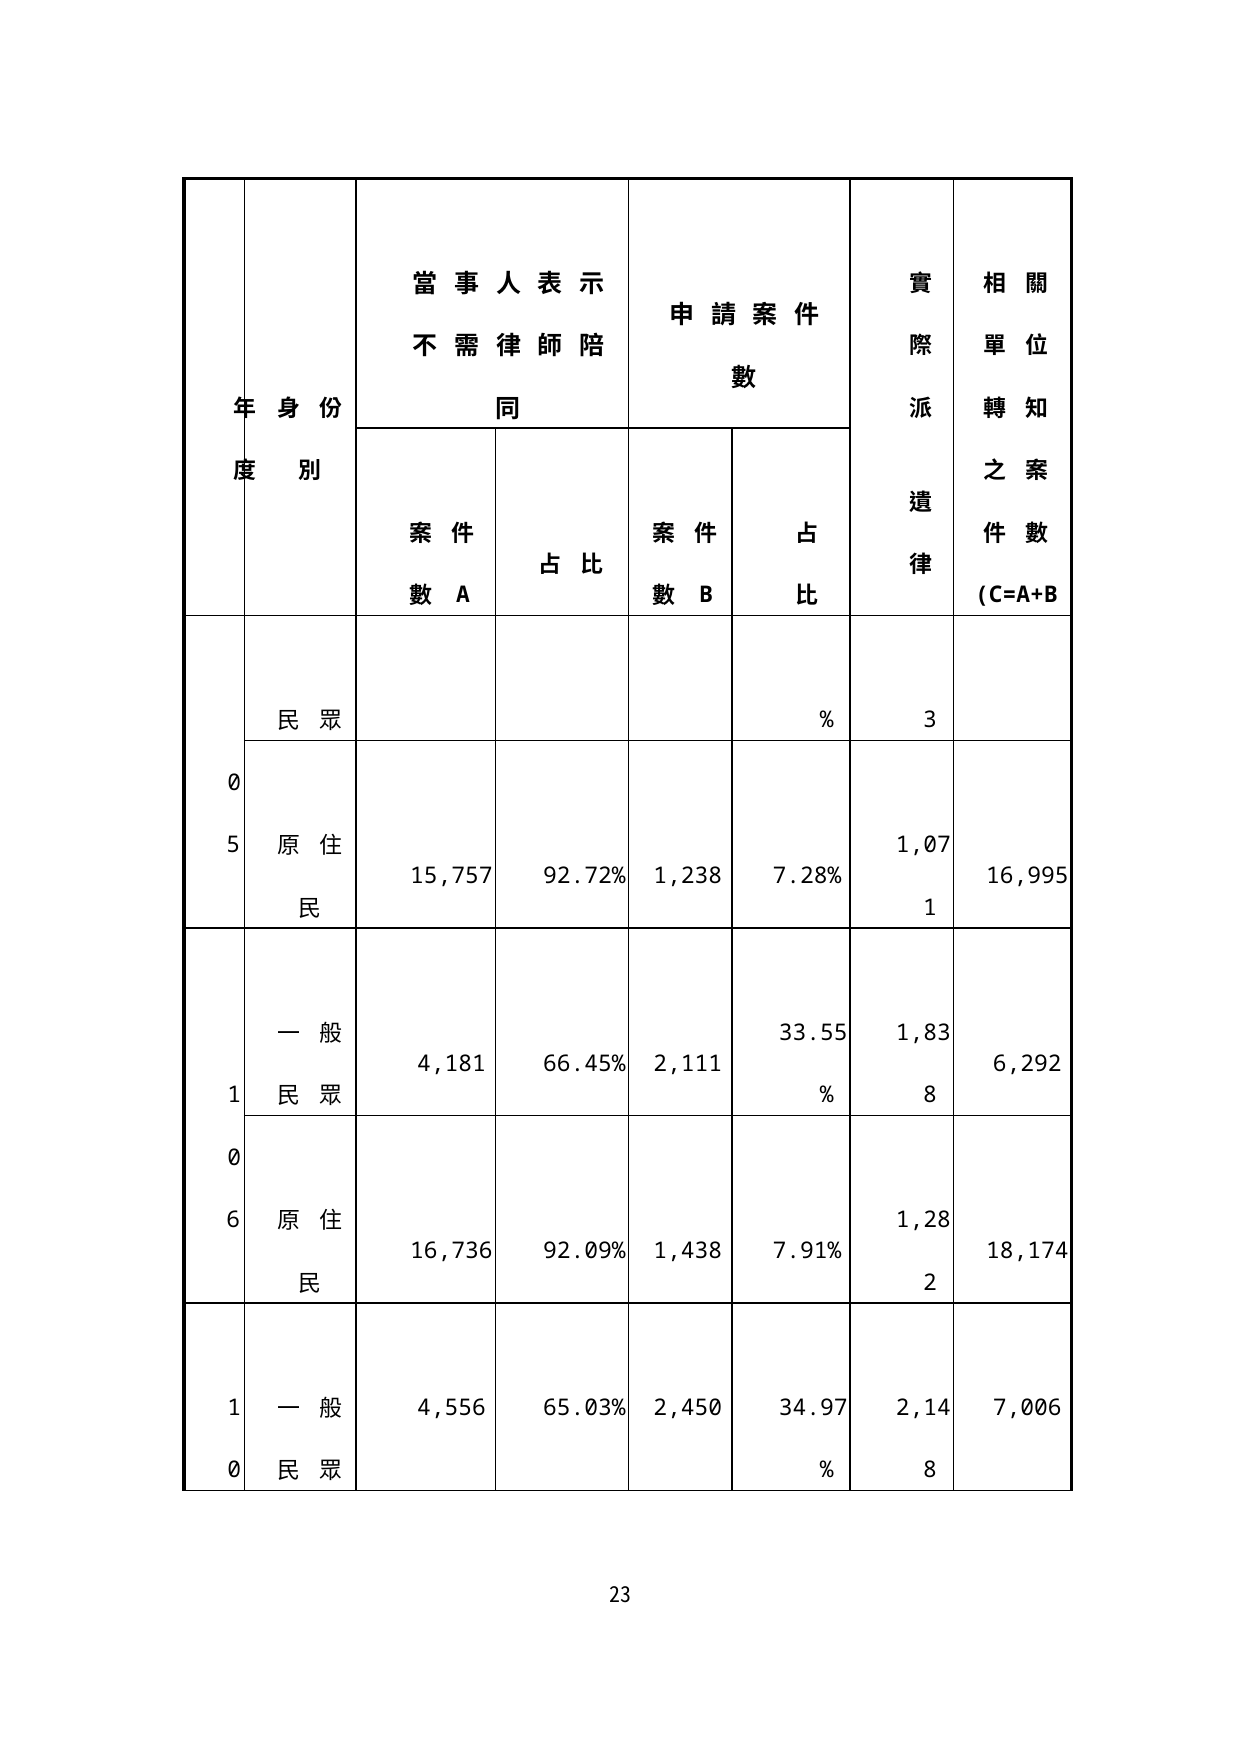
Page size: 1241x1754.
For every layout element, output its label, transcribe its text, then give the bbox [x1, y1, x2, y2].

table_cell 4,181 [357, 929, 495, 1115]
table_cell 65.03% [496, 1304, 628, 1490]
table_cell 16,736 [357, 1116, 495, 1302]
table_cell % [733, 616, 849, 740]
table_cell 92.72% [496, 741, 628, 927]
table_cell 1,282 [851, 1116, 953, 1302]
table_cell [357, 616, 495, 740]
table_cell 1,071 [851, 741, 953, 927]
table_cell 92.09% [496, 1116, 628, 1302]
table_header 相關單位轉知之案件數(C=A+B) [954, 180, 1070, 615]
table_cell 原住民 [245, 1116, 355, 1302]
table_cell 1,238 [629, 741, 731, 927]
table_cell 16,995 [954, 741, 1070, 927]
table_cell 一般民眾 [245, 929, 355, 1115]
table_header 申請案件數 [629, 180, 849, 427]
table_cell 66.45% [496, 929, 628, 1115]
table_cell 1,633 [851, 616, 953, 740]
table_cell 1,438 [629, 1116, 731, 1302]
table_cell 18,174 [954, 1116, 1070, 1302]
table_header 當事人表示不需律師陪同 [357, 180, 628, 427]
table_cell 一般民眾 [245, 1304, 355, 1490]
table_cell 7,006 [954, 1304, 1070, 1490]
table_cell 民眾 [245, 616, 355, 740]
table_cell 2,148 [851, 1304, 953, 1490]
table_cell 34.97% [733, 1304, 849, 1490]
table_cell 2,111 [629, 929, 731, 1115]
table_cell 4,556 [357, 1304, 495, 1490]
table_cell 占比 [496, 429, 628, 615]
table_cell 7.28% [733, 741, 849, 927]
table_cell 案件數B [629, 429, 731, 615]
table_cell 106 [186, 929, 244, 1302]
table_cell 33.55% [733, 929, 849, 1115]
table_cell 7.91% [733, 1116, 849, 1302]
table_cell [629, 616, 731, 740]
table_header 實際派 遺律師 案件數 [851, 180, 953, 615]
table_cell 6,292 [954, 929, 1070, 1115]
table_cell [496, 616, 628, 740]
table_cell [954, 616, 1070, 740]
table_cell 1,838 [851, 929, 953, 1115]
table_cell 2,450 [629, 1304, 731, 1490]
table_header 年度 [186, 180, 244, 615]
table_header 身份別 [245, 180, 355, 615]
table_cell 05 [186, 616, 244, 927]
table_cell 10 [186, 1304, 244, 1490]
table_cell 案件數A [357, 429, 495, 615]
table_cell 15,757 [357, 741, 495, 927]
table_cell 占比 [733, 429, 849, 615]
table_cell 原住民 [245, 741, 355, 927]
